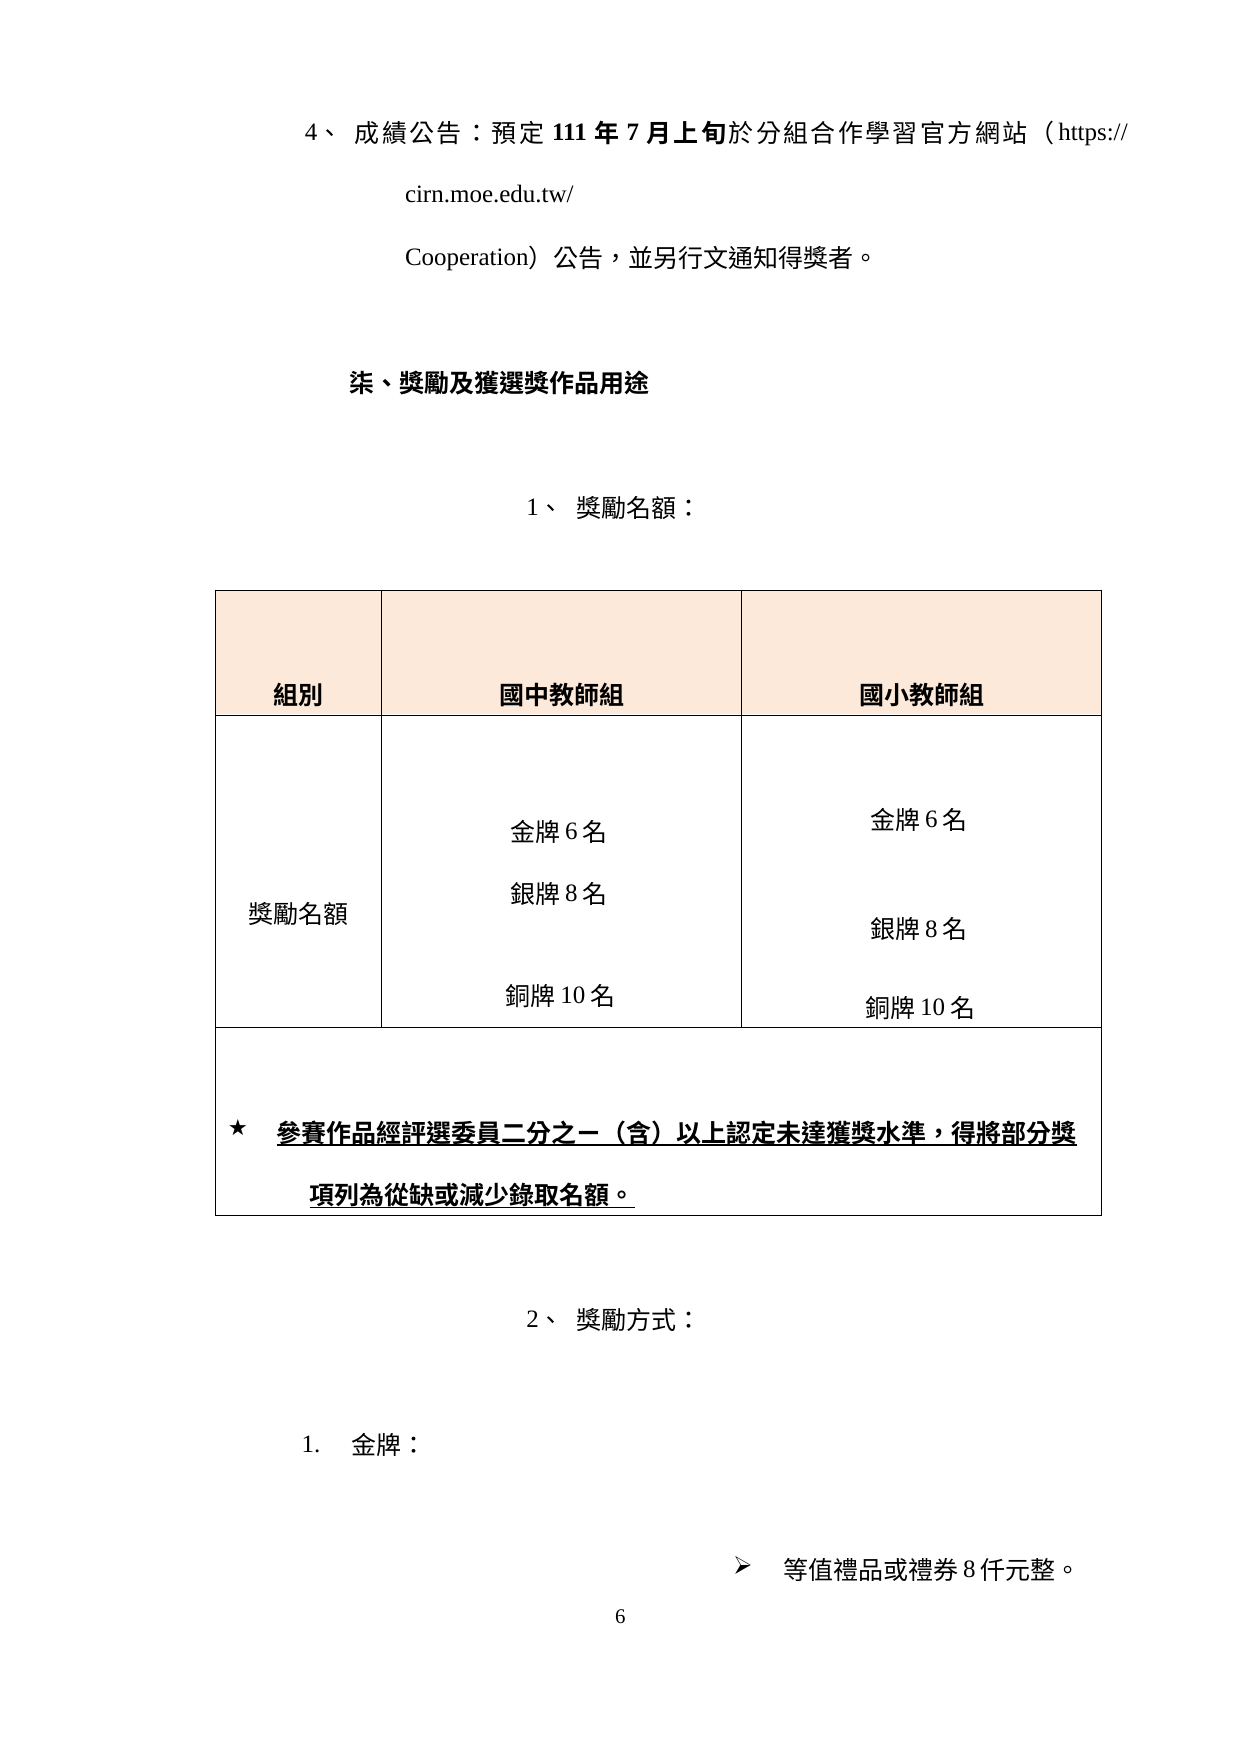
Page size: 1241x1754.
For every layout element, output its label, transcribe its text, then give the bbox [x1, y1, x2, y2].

table_header 組別 [216, 591, 381, 714]
list 獎勵及獲選獎作品用途 [349, 339, 1128, 402]
list 獎勵名額： [526, 464, 1128, 527]
table_header 國小教師組 [742, 591, 1101, 714]
table_cell 金牌6名 銀牌8名 銅牌10名 [382, 716, 741, 1027]
list 等值禮品或禮券8仟元整。 [733, 1527, 1128, 1589]
list 獎勵方式： [526, 1277, 1128, 1339]
list 金牌： [301, 1402, 1128, 1464]
table_cell 參賽作品經評選委員二分之ㄧ（含）以上認定未達獲獎水準，得將部分獎項列為從缺或減少錄取名額。 [216, 1028, 1101, 1214]
table_cell 金牌6名 銀牌8名 銅牌10名 [742, 716, 1101, 1027]
list 成績公告：預定111年7月上旬於分組合作學習官方網站（https://cirn.moe.edu.tw/ Cooperation）公告，並另行文通知得獎者。 [304, 89, 1128, 277]
table_cell 獎勵名額 [216, 716, 381, 1027]
table_header 國中教師組 [382, 591, 741, 714]
